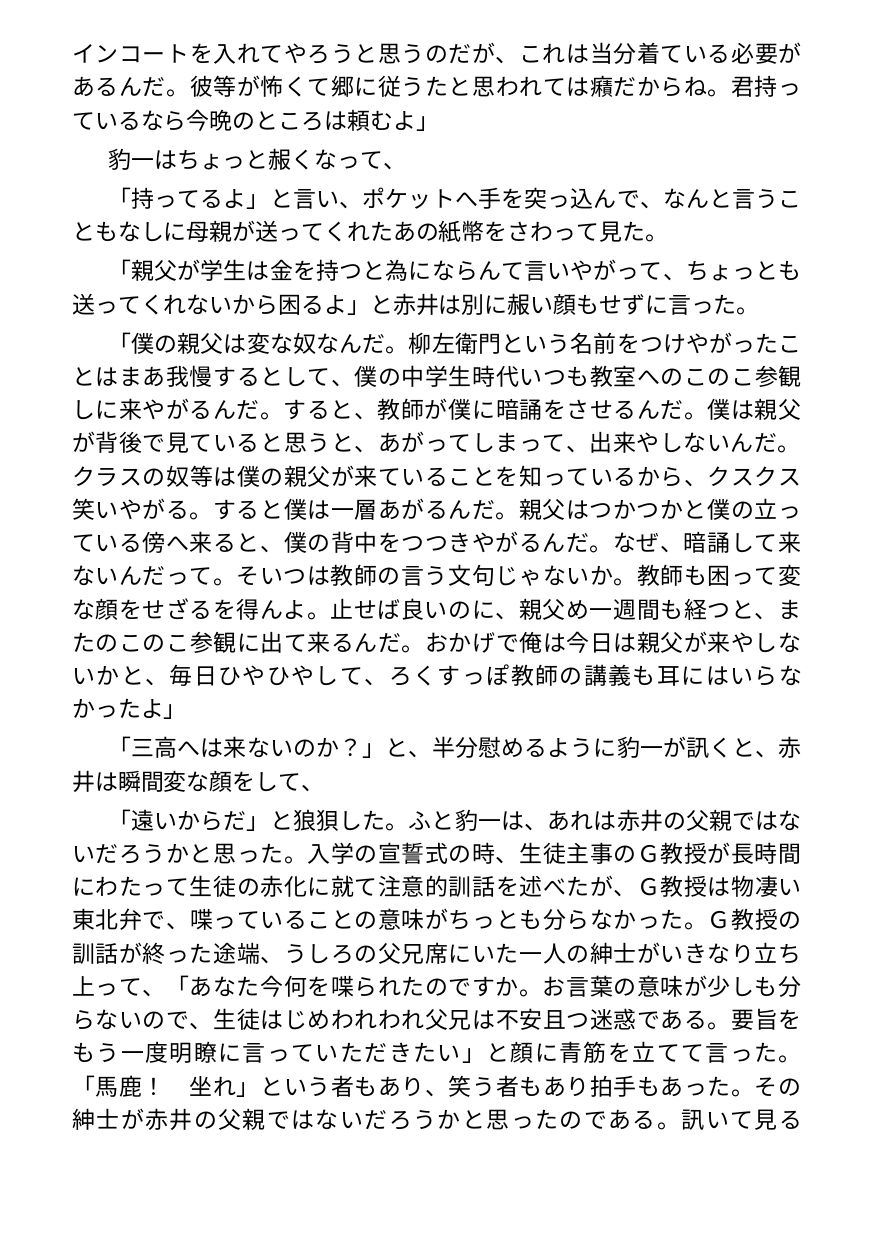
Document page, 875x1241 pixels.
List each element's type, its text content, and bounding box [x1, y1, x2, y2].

text 「三高へは来ないのか？」と、半分慰めるように豹一が訊くと、赤井は瞬間変な顔をして、 [72, 730, 802, 797]
text インコートを入れてやろうと思うのだが、これは当分着ている必要があるんだ。彼等が怖くて郷に従うたと思われては癪だからね。君持っているなら今晩のところは頼むよ」 [72, 36, 802, 136]
text 豹一はちょっと赧くなって、 [72, 142, 802, 175]
text 「僕の親父は変な奴なんだ。柳左衛門という名前をつけやがったことはまあ我慢するとして、僕の中学生時代いつも教室へのこのこ参観しに来やがるんだ。すると、教師が僕に暗誦をさせるんだ。僕は親父が背後で見ていると思うと、あがってしまって、出来やしないんだ。クラスの奴等は僕の親父が来ていることを知っているから、クスクス笑いやがる。すると僕は一層あがるんだ。親父はつかつかと僕の立っている傍へ来ると、僕の背中をつつきやがるんだ。なぜ、暗誦して来ないんだって。そいつは教師の言う文句じゃないか。教師も困って変な顔をせざるを得んよ。止せば良いのに、親父め一週間も経つと、またのこのこ参観に出て来るんだ。おかげで俺は今日は親父が来やしないかと、毎日ひやひやして、ろくすっぽ教師の講義も耳にはいらなかったよ」 [72, 326, 802, 724]
text 「持ってるよ」と言い、ポケットへ手を突っ込んで、なんと言うこともなしに母親が送ってくれたあの紙幣をさわって見た。 [72, 181, 802, 247]
text 「親父が学生は金を持つと為にならんて言いやがって、ちょっとも送ってくれないから困るよ」と赤井は別に赧い顔もせずに言った。 [72, 253, 802, 320]
text 「遠いからだ」と狼狽した。ふと豹一は、あれは赤井の父親ではないだろうかと思った。入学の宣誓式の時、生徒主事のＧ教授が長時間にわたって生徒の赤化に就て注意的訓話を述べたが、Ｇ教授は物凄い東北弁で、喋っていることの意味がちっとも分らなかった。Ｇ教授の訓話が終った途端、うしろの父兄席にいた一人の紳士がいきなり立ち上って、「あなた今何を喋られたのですか。お言葉の意味が少しも分らないので、生徒はじめわれわれ父兄は不安且つ迷惑である。要旨をもう一度明瞭に言っていただきたい」と顔に青筋を立てて言った。「馬鹿！ 坐れ」という者もあり、笑う者もあり拍手もあった。その紳士が赤井の父親ではないだろうかと思ったのである。訊いて見る [72, 803, 802, 1135]
